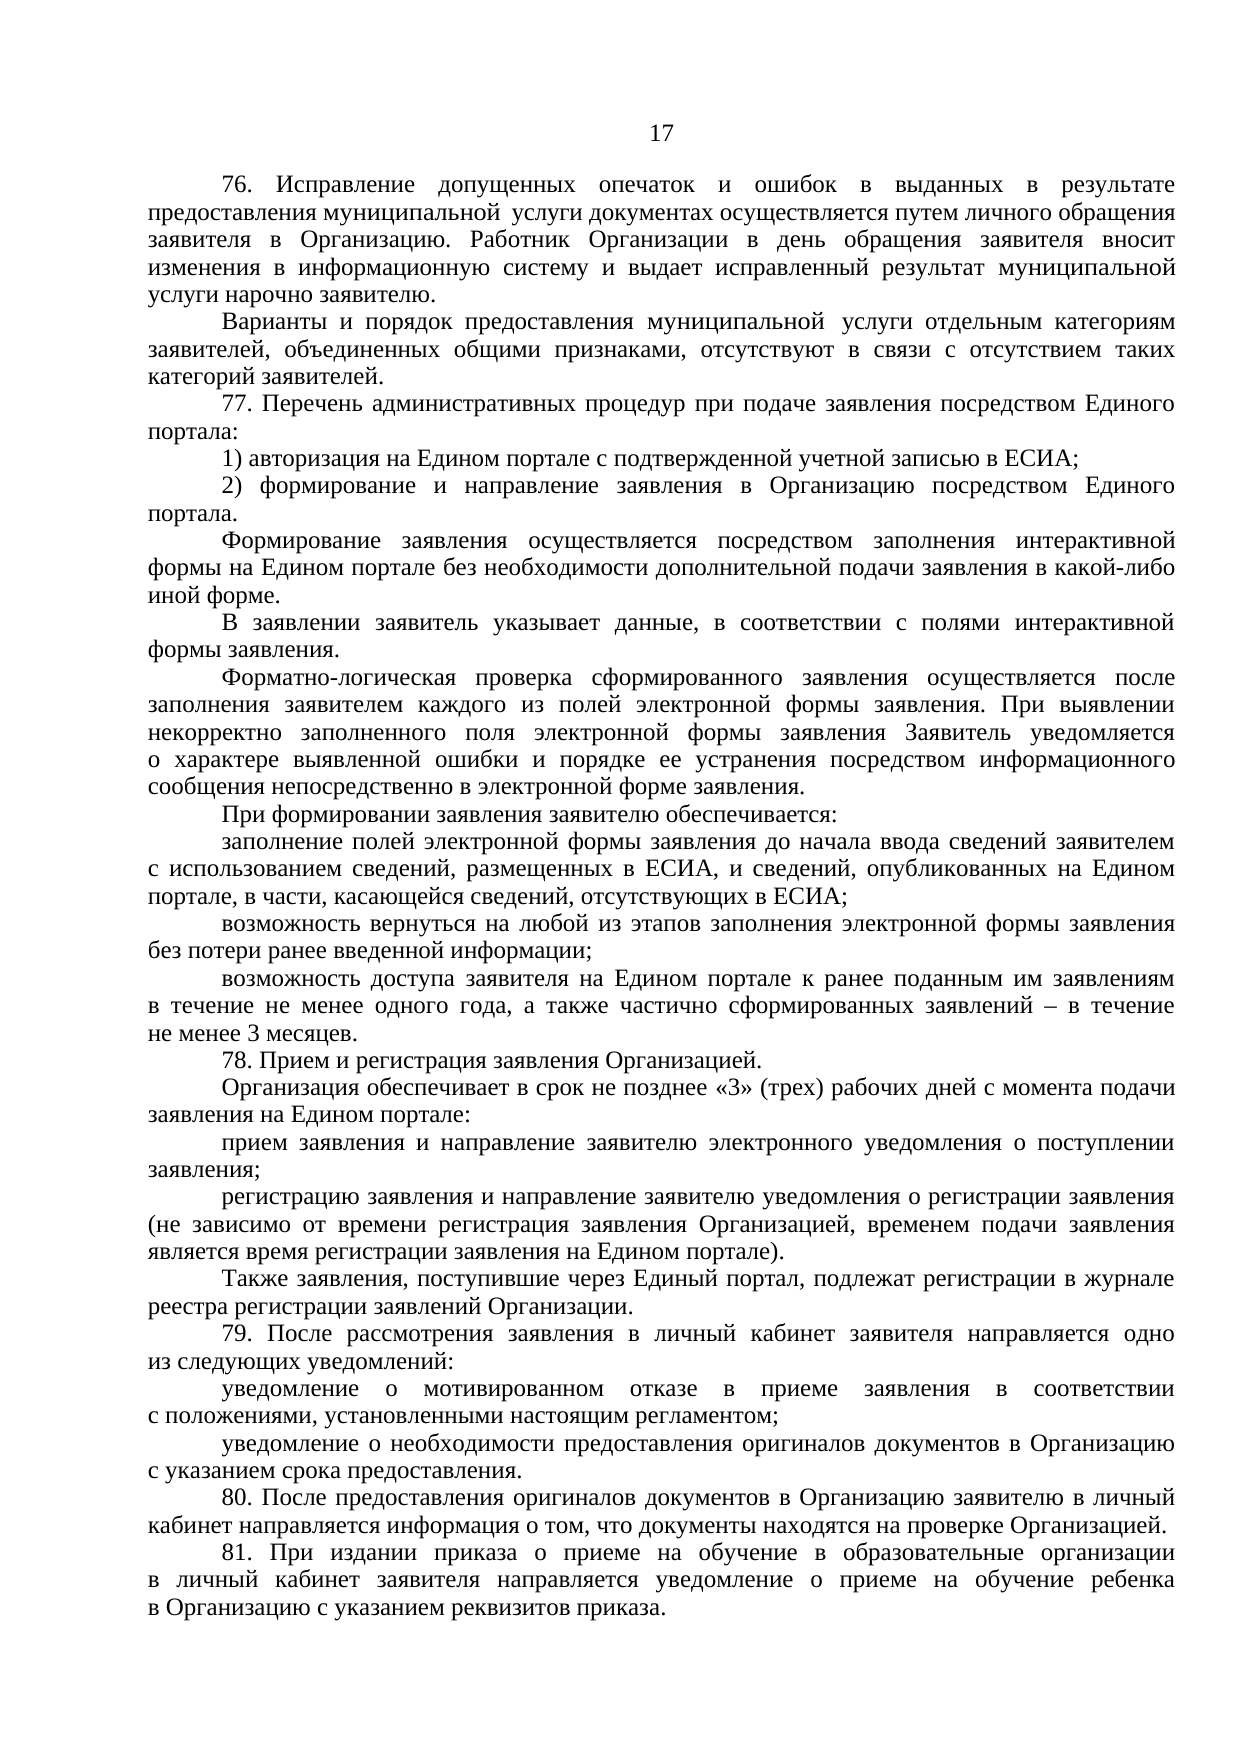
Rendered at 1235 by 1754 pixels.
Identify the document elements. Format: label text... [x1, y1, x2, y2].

text Варианты и порядок предоставления муниципальной услуги отдельным категориям заявителей, объединенных общими признаками, отсутствуют в связи с отсутствием таких категорий заявителей. [148, 308, 1176, 390]
text При формировании заявления заявителю обеспечивается: [148, 800, 1176, 827]
text 2) формирование и направление заявления в Организацию посредством Единого портала. [148, 472, 1176, 527]
text В заявлении заявитель указывает данные, в соответствии с полями интерактивной формы заявления. [148, 609, 1176, 663]
text 76. Исправление допущенных опечаток и ошибок в выданных в результате предоставления муниципальной услуги документах осуществляется путем личного обращения заявителя в Организацию. Работник Организации в день обращения заявителя вносит изменения в информационную систему и выдает исправленный результат муниципальной услуги нарочно заявителю. [148, 171, 1176, 308]
text регистрацию заявления и направление заявителю уведомления о регистрации заявления (не зависимо от времени регистрация заявления Организацией, временем подачи заявления является время регистрации заявления на Едином портале). [148, 1183, 1176, 1265]
text Организация обеспечивает в срок не позднее «3» (трех) рабочих дней с момента подачи заявления на Едином портале: [148, 1074, 1176, 1128]
text уведомление о необходимости предоставления оригиналов документов в Организацию с указанием срока предоставления. [148, 1429, 1176, 1484]
text 79. После рассмотрения заявления в личный кабинет заявителя направляется одно из следующих уведомлений: [148, 1320, 1176, 1374]
text Также заявления, поступившие через Единый портал, подлежат регистрации в журнале реестра регистрации заявлений Организации. [148, 1265, 1176, 1320]
text Формирование заявления осуществляется посредством заполнения интерактивной формы на Едином портале без необходимости дополнительной подачи заявления в какой-либо иной форме. [148, 527, 1176, 609]
text 1) авторизация на Едином портале с подтвержденной учетной записью в ЕСИА; [148, 444, 1176, 472]
text 80. После предоставления оригиналов документов в Организацию заявителю в личный кабинет направляется информация о том, что документы находятся на проверке Организацией. [148, 1484, 1176, 1538]
text 77. Перечень административных процедур при подаче заявления посредством Единого портала: [148, 390, 1176, 444]
text возможность доступа заявителя на Едином портале к ранее поданным им заявлениям в течение не менее одного года, а также частично сформированных заявлений – в течение не менее 3 месяцев. [148, 964, 1176, 1046]
text возможность вернуться на любой из этапов заполнения электронной формы заявления без потери ранее введенной информации; [148, 909, 1176, 964]
text Форматно-логическая проверка сформированного заявления осуществляется после заполнения заявителем каждого из полей электронной формы заявления. При выявлении некорректно заполненного поля электронной формы заявления Заявитель уведомляется о характере выявленной ошибки и порядке ее устранения посредством информационного сообщения непосредственно в электронной форме заявления. [148, 663, 1176, 800]
text уведомление о мотивированном отказе в приеме заявления в соответствии с положениями, установленными настоящим регламентом; [148, 1374, 1176, 1429]
text 81. При издании приказа о приеме на обучение в образовательные организации в личный кабинет заявителя направляется уведомление о приеме на обучение ребенка в Организацию с указанием реквизитов приказа. [148, 1538, 1176, 1621]
text 78. Прием и регистрация заявления Организацией. [148, 1046, 1176, 1074]
text прием заявления и направление заявителю электронного уведомления о поступлении заявления; [148, 1128, 1176, 1183]
text заполнение полей электронной формы заявления до начала ввода сведений заявителем с использованием сведений, размещенных в ЕСИА, и сведений, опубликованных на Едином портале, в части, касающейся сведений, отсутствующих в ЕСИА; [148, 827, 1176, 909]
